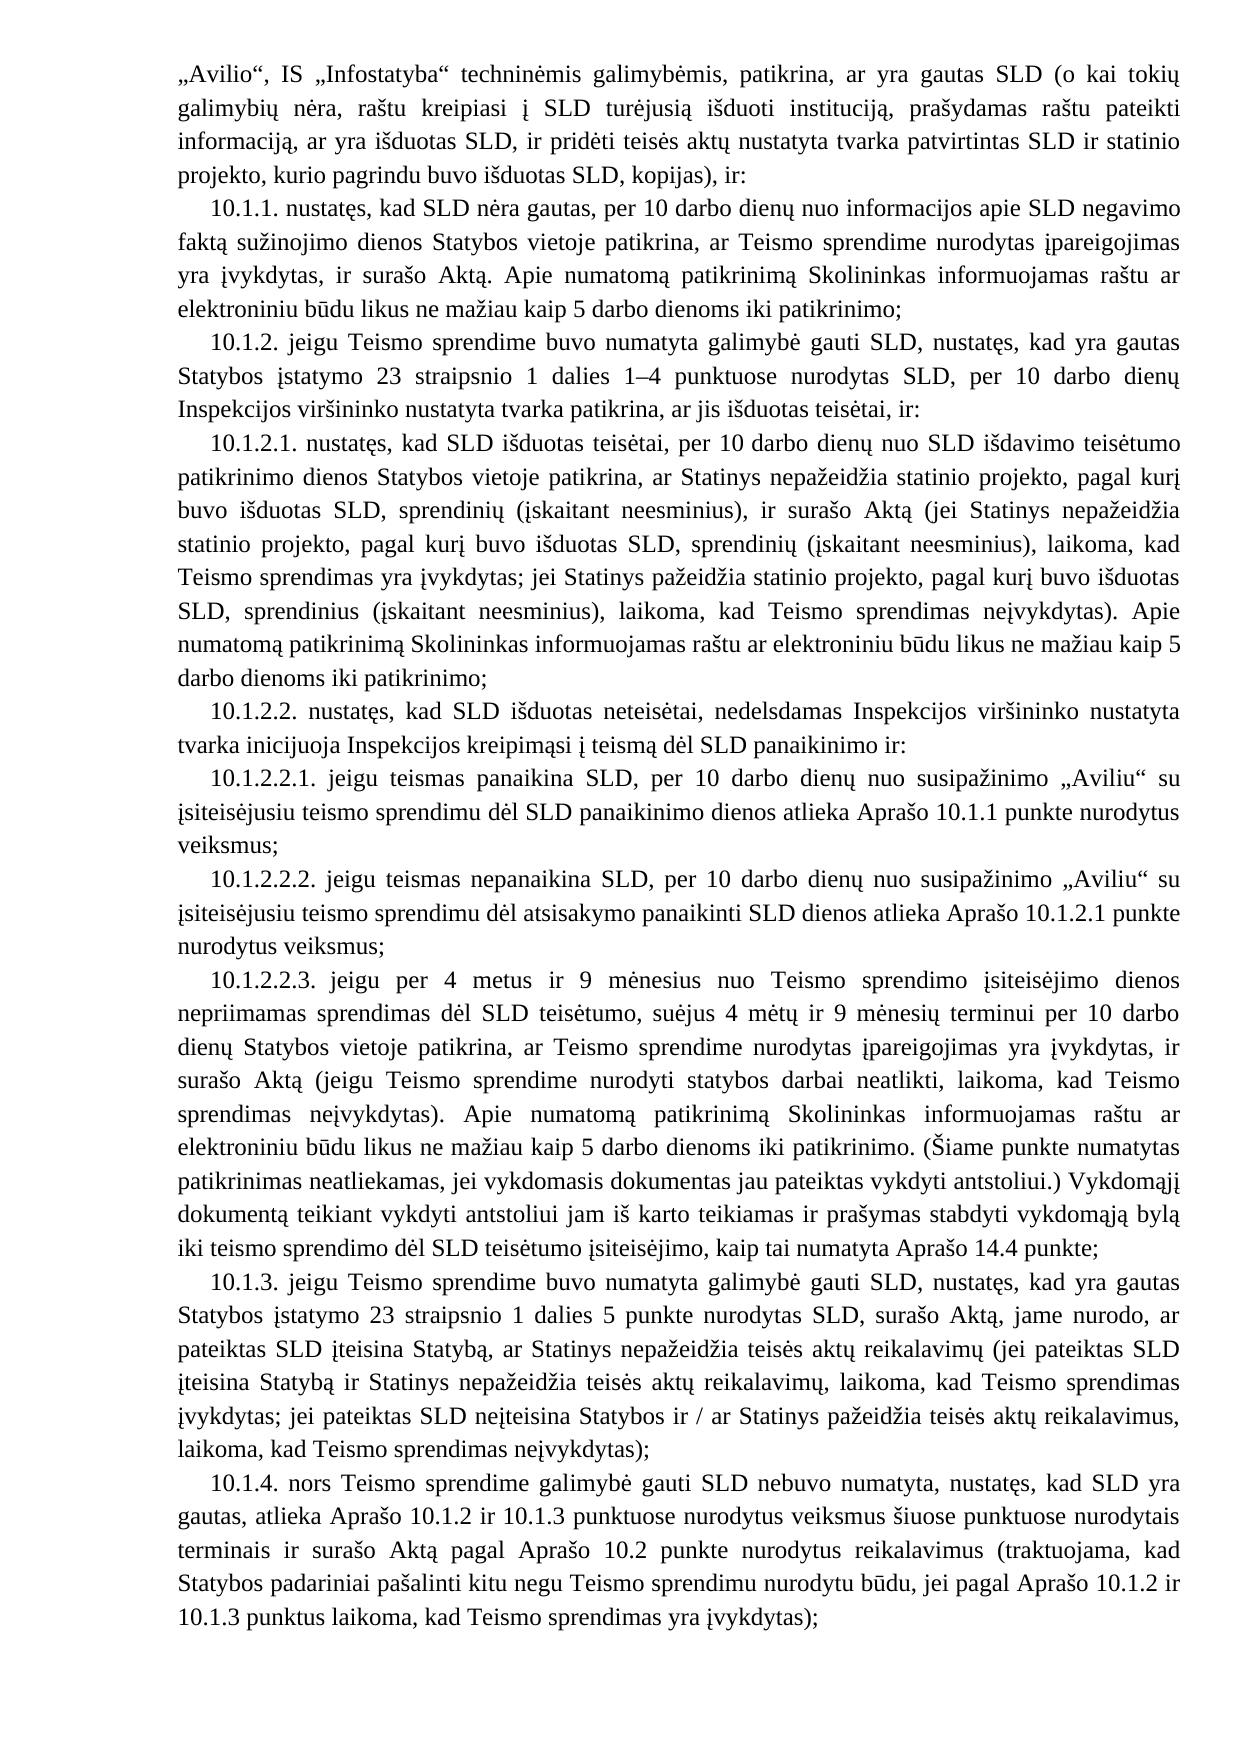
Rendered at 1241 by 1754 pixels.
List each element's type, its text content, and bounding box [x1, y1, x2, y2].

text 10.1.2.1. nustatęs, kad SLD išduotas teisėtai, per 10 darbo dienų nuo SLD išdavimo teisėtumo patikrinimo dienos Statybos vietoje patikrina, ar Statinys nepažeidžia statinio projekto, pagal kurį buvo išduotas SLD, sprendinių (įskaitant neesminius), ir surašo Aktą (jei Statinys nepažeidžia statinio projekto, pagal kurį buvo išduotas SLD, sprendinių (įskaitant neesminius), laikoma, kad Teismo sprendimas yra įvykdytas; jei Statinys pažeidžia statinio projekto, pagal kurį buvo išduotas SLD, sprendinius (įskaitant neesminius), laikoma, kad Teismo sprendimas neįvykdytas). Apie numatomą patikrinimą Skolininkas informuojamas raštu ar elektroniniu būdu likus ne mažiau kaip 5 darbo dienoms iki patikrinimo; [177, 428, 1181, 692]
text 10.1.3. jeigu Teismo sprendime buvo numatyta galimybė gauti SLD, nustatęs, kad yra gautas Statybos įstatymo 23 straipsnio 1 dalies 5 punkte nurodytas SLD, surašo Aktą, jame nurodo, ar pateiktas SLD įteisina Statybą, ar Statinys nepažeidžia teisės aktų reikalavimų (jei pateiktas SLD įteisina Statybą ir Statinys nepažeidžia teisės aktų reikalavimų, laikoma, kad Teismo sprendimas įvykdytas; jei pateiktas SLD neįteisina Statybos ir / ar Statinys pažeidžia teisės aktų reikalavimus, laikoma, kad Teismo sprendimas neįvykdytas); [177, 1267, 1181, 1463]
text 10.1.2.2.2. jeigu teismas nepanaikina SLD, per 10 darbo dienų nuo susipažinimo „Aviliu“ su įsiteisėjusiu teismo sprendimu dėl atsisakymo panaikinti SLD dienos atlieka Aprašo 10.1.2.1 punkte nurodytus veiksmus; [177, 864, 1181, 960]
text 10.1.4. nors Teismo sprendime galimybė gauti SLD nebuvo numatyta, nustatęs, kad SLD yra gautas, atlieka Aprašo 10.1.2 ir 10.1.3 punktuose nurodytus veiksmus šiuose punktuose nurodytais terminais ir surašo Aktą pagal Aprašo 10.2 punkte nurodytus reikalavimus (traktuojama, kad Statybos padariniai pašalinti kitu negu Teismo sprendimu nurodytu būdu, jei pagal Aprašo 10.1.2 ir 10.1.3 punktus laikoma, kad Teismo sprendimas yra įvykdytas); [177, 1468, 1181, 1631]
text 10.1.2.2.1. jeigu teismas panaikina SLD, per 10 darbo dienų nuo susipažinimo „Aviliu“ su įsiteisėjusiu teismo sprendimu dėl SLD panaikinimo dienos atlieka Aprašo 10.1.1 punkte nurodytus veiksmus; [177, 763, 1181, 859]
text 10.1.1. nustatęs, kad SLD nėra gautas, per 10 darbo dienų nuo informacijos apie SLD negavimo faktą sužinojimo dienos Statybos vietoje patikrina, ar Teismo sprendime nurodytas įpareigojimas yra įvykdytas, ir surašo Aktą. Apie numatomą patikrinimą Skolininkas informuojamas raštu ar elektroniniu būdu likus ne mažiau kaip 5 darbo dienoms iki patikrinimo; [177, 193, 1181, 323]
text 10.1.2.2.3. jeigu per 4 metus ir 9 mėnesius nuo Teismo sprendimo įsiteisėjimo dienos nepriimamas sprendimas dėl SLD teisėtumo, suėjus 4 mėtų ir 9 mėnesių terminui per 10 darbo dienų Statybos vietoje patikrina, ar Teismo sprendime nurodytas įpareigojimas yra įvykdytas, ir surašo Aktą (jeigu Teismo sprendime nurodyti statybos darbai neatlikti, laikoma, kad Teismo sprendimas neįvykdytas). Apie numatomą patikrinimą Skolininkas informuojamas raštu ar elektroniniu būdu likus ne mažiau kaip 5 darbo dienoms iki patikrinimo. (Šiame punkte numatytas patikrinimas neatliekamas, jei vykdomasis dokumentas jau pateiktas vykdyti antstoliui.) Vykdomąjį dokumentą teikiant vykdyti antstoliui jam iš karto teikiamas ir prašymas stabdyti vykdomąją bylą iki teismo sprendimo dėl SLD teisėtumo įsiteisėjimo, kaip tai numatyta Aprašo 14.4 punkte; [177, 965, 1181, 1262]
text 10.1.2. jeigu Teismo sprendime buvo numatyta galimybė gauti SLD, nustatęs, kad yra gautas Statybos įstatymo 23 straipsnio 1 dalies 1–4 punktuose nurodytas SLD, per 10 darbo dienų Inspekcijos viršininko nustatyta tvarka patikrina, ar jis išduotas teisėtai, ir: [177, 327, 1181, 423]
text 10.1.2.2. nustatęs, kad SLD išduotas neteisėtai, nedelsdamas Inspekcijos viršininko nustatyta tvarka inicijuoja Inspekcijos kreipimąsi į teismą dėl SLD panaikinimo ir: [177, 696, 1181, 759]
text „Avilio“, IS „Infostatyba“ techninėmis galimybėmis, patikrina, ar yra gautas SLD (o kai tokių galimybių nėra, raštu kreipiasi į SLD turėjusią išduoti instituciją, prašydamas raštu pateikti informaciją, ar yra išduotas SLD, ir pridėti teisės aktų nustatyta tvarka patvirtintas SLD ir statinio projekto, kurio pagrindu buvo išduotas SLD, kopijas), ir: [177, 59, 1181, 188]
